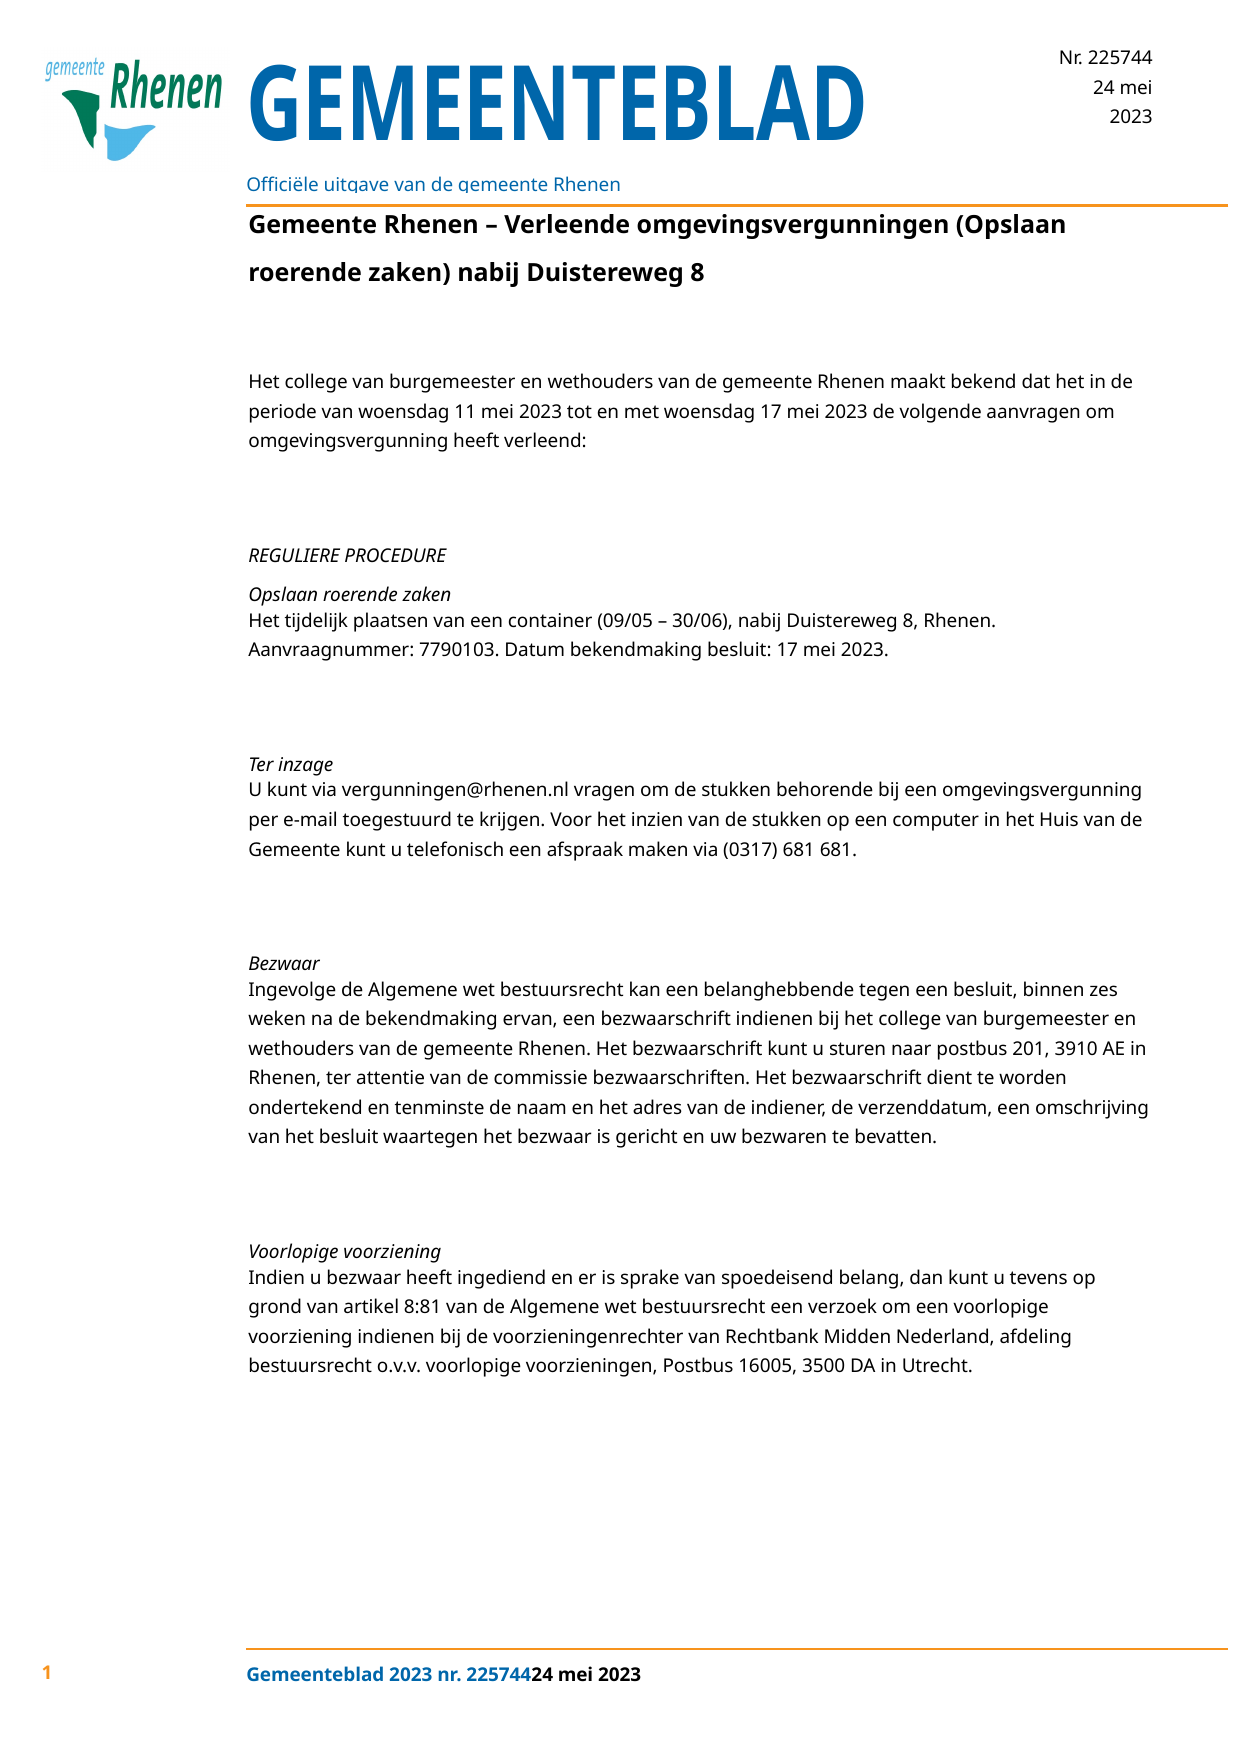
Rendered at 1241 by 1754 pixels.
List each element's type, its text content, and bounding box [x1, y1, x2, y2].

text U kunt via vergunningen@rhenen.nl vragen om de stukken behorende bij een omgevingsvergunning per e-mail toegestuurd te krijgen. Voor het inzien van de stukken op een computer in het Huis van de Gemeente kunt u telefonisch een afspraak maken via (0317) 681 681. [248, 777, 1152, 861]
text Voorlopige voorziening [248, 1238, 1152, 1264]
text Ingevolge de Algemene wet bestuursrecht kan een belanghebbende tegen een besluit, binnen zes weken na de bekendmaking ervan, een bezwaarschrift indienen bij het college van burgemeester en wethouders van de gemeente Rhenen. Het bezwaarschrift kunt u sturen naar postbus 201, 3910 AE in Rhenen, ter attentie van de commissie bezwaarschriften. Het bezwaarschrift dient te worden ondertekend en tenminste de naam en het adres van de indiener, de verzenddatum, een omschrijving van het besluit waartegen het bezwaar is gericht en uw bezwaren te bevatten. [248, 976, 1152, 1149]
text Bezwaar [248, 950, 1152, 976]
text Ter inzage [248, 751, 1152, 777]
picture [41, 47, 231, 172]
text Het college van burgemeester en wethouders van de gemeente Rhenen maakt bekend dat het in de periode van woensdag 11 mei 2023 tot en met woensdag 17 mei 2023 de volgende aanvragen om omgevingsvergunning heeft verleend: [248, 368, 1152, 453]
text REGULIERE PROCEDURE [248, 542, 1152, 568]
text Opslaan roerende zaken [248, 581, 1152, 607]
text Indien u bezwaar heeft ingediend en er is sprake van spoedeisend belang, dan kunt u tevens op grond van artikel 8:81 van de Algemene wet bestuursrecht een verzoek om een voorlopige voorziening indienen bij de voorzieningenrechter van Rechtbank Midden Nederland, afdeling bestuursrecht o.v.v. voorlopige voorzieningen, Postbus 16005, 3500 DA in Utrecht. [248, 1264, 1152, 1378]
text Het tijdelijk plaatsen van een container (09/05 – 30/06), nabij Duistereweg 8, Rhenen. Aanvraagnummer: 7790103. Datum bekendmaking besluit: 17 mei 2023. [248, 607, 1152, 662]
text Gemeente Rhenen – Verleende omgevingsvergunningen (Opslaan roerende zaken) nabij Duistereweg 8 [248, 207, 1152, 288]
